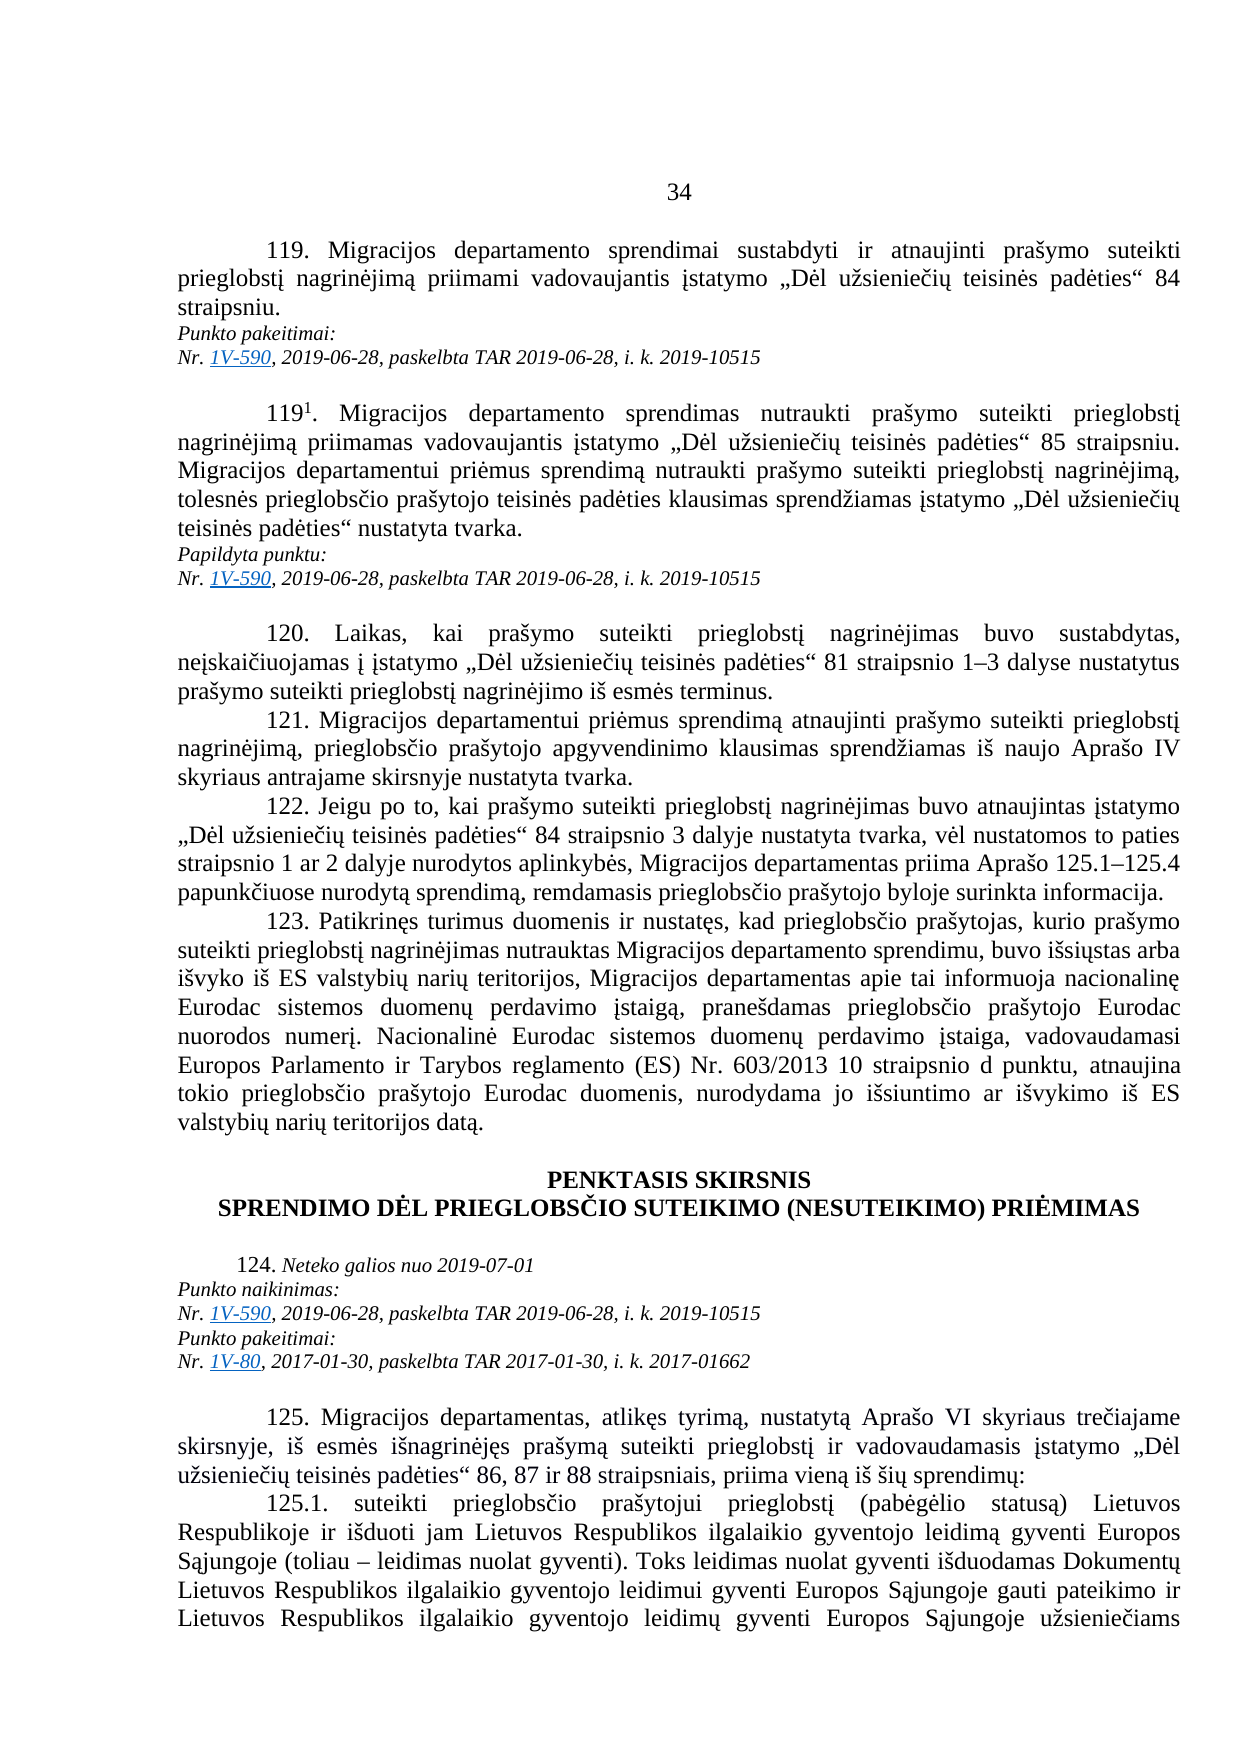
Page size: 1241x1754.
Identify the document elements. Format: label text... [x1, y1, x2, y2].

text 122. Jeigu po to, kai prašymo suteikti prieglobstį nagrinėjimas buvo atnaujintas įstatymo „Dėl užsieniečių teisinės padėties“ 84 straipsnio 3 dalyje nustatyta tvarka, vėl nustatomos to paties straipsnio 1 ar 2 dalyje nurodytos aplinkybės, Migracijos departamentas priima Aprašo 125.1–125.4 papunkčiuose nurodytą sprendimą, remdamasis prieglobsčio prašytojo byloje surinkta informacija. [177, 791, 1181, 906]
text 1191. Migracijos departamento sprendimas nutraukti prašymo suteikti prieglobstį nagrinėjimą priimamas vadovaujantis įstatymo „Dėl užsieniečių teisinės padėties“ 85 straipsniu. Migracijos departamentui priėmus sprendimą nutraukti prašymo suteikti prieglobstį nagrinėjimą, tolesnės prieglobsčio prašytojo teisinės padėties klausimas sprendžiamas įstatymo „Dėl užsieniečių teisinės padėties“ nustatyta tvarka. [177, 398, 1181, 542]
text 125. Migracijos departamentas, atlikęs tyrimą, nustatytą Aprašo VI skyriaus trečiajame skirsnyje, iš esmės išnagrinėjęs prašymą suteikti prieglobstį ir vadovaudamasis įstatymo „Dėl užsieniečių teisinės padėties“ 86, 87 ir 88 straipsniais, priima vieną iš šių sprendimų: [177, 1402, 1181, 1488]
text 119. Migracijos departamento sprendimai sustabdyti ir atnaujinti prašymo suteikti prieglobstį nagrinėjimą priimami vadovaujantis įstatymo „Dėl užsieniečių teisinės padėties“ 84 straipsniu. [177, 235, 1181, 321]
text Papildyta punktu: [177, 542, 1181, 566]
text Punkto naikinimas: [177, 1277, 1181, 1301]
text Punkto pakeitimai: [177, 321, 1181, 345]
text 124. Neteko galios nuo 2019-07-01 [177, 1251, 1181, 1277]
text Nr. 1V-590, 2019-06-28, paskelbta TAR 2019-06-28, i. k. 2019-10515 [177, 566, 1181, 590]
text 120. Laikas, kai prašymo suteikti prieglobstį nagrinėjimas buvo sustabdytas, neįskaičiuojamas į įstatymo „Dėl užsieniečių teisinės padėties“ 81 straipsnio 1–3 dalyse nustatytus prašymo suteikti prieglobstį nagrinėjimo iš esmės terminus. [177, 618, 1181, 705]
text 125.1. suteikti prieglobsčio prašytojui prieglobstį (pabėgėlio statusą) Lietuvos Respublikoje ir išduoti jam Lietuvos Respublikos ilgalaikio gyventojo leidimą gyventi Europos Sąjungoje (toliau – leidimas nuolat gyventi). Toks leidimas nuolat gyventi išduodamas Dokumentų Lietuvos Respublikos ilgalaikio gyventojo leidimui gyventi Europos Sąjungoje gauti pateikimo ir Lietuvos Respublikos ilgalaikio gyventojo leidimų gyventi Europos Sąjungoje užsieniečiams [177, 1488, 1181, 1632]
text Nr. 1V-80, 2017-01-30, paskelbta TAR 2017-01-30, i. k. 2017-01662 [177, 1349, 1181, 1373]
text Nr. 1V-590, 2019-06-28, paskelbta TAR 2019-06-28, i. k. 2019-10515 [177, 345, 1181, 369]
text 121. Migracijos departamentui priėmus sprendimą atnaujinti prašymo suteikti prieglobstį nagrinėjimą, prieglobsčio prašytojo apgyvendinimo klausimas sprendžiamas iš naujo Aprašo IV skyriaus antrajame skirsnyje nustatyta tvarka. [177, 705, 1181, 791]
text Nr. 1V-590, 2019-06-28, paskelbta TAR 2019-06-28, i. k. 2019-10515 [177, 1301, 1181, 1325]
text 123. Patikrinęs turimus duomenis ir nustatęs, kad prieglobsčio prašytojas, kurio prašymo suteikti prieglobstį nagrinėjimas nutrauktas Migracijos departamento sprendimu, buvo išsiųstas arba išvyko iš ES valstybių narių teritorijos, Migracijos departamentas apie tai informuoja nacionalinę Eurodac sistemos duomenų perdavimo įstaigą, pranešdamas prieglobsčio prašytojo Eurodac nuorodos numerį. Nacionalinė Eurodac sistemos duomenų perdavimo įstaiga, vadovaudamasi Europos Parlamento ir Tarybos reglamento (ES) Nr. 603/2013 10 straipsnio d punktu, atnaujina tokio prieglobsčio prašytojo Eurodac duomenis, nurodydama jo išsiuntimo ar išvykimo iš ES valstybių narių teritorijos datą. [177, 906, 1181, 1136]
text Punkto pakeitimai: [177, 1325, 1181, 1349]
text PENKTASIS SKIRSNIS [177, 1165, 1181, 1193]
text SPRENDIMO DĖL PRIEGLOBSČIO SUTEIKIMO (NESUTEIKIMO) PRIĖMIMAS [177, 1193, 1181, 1222]
